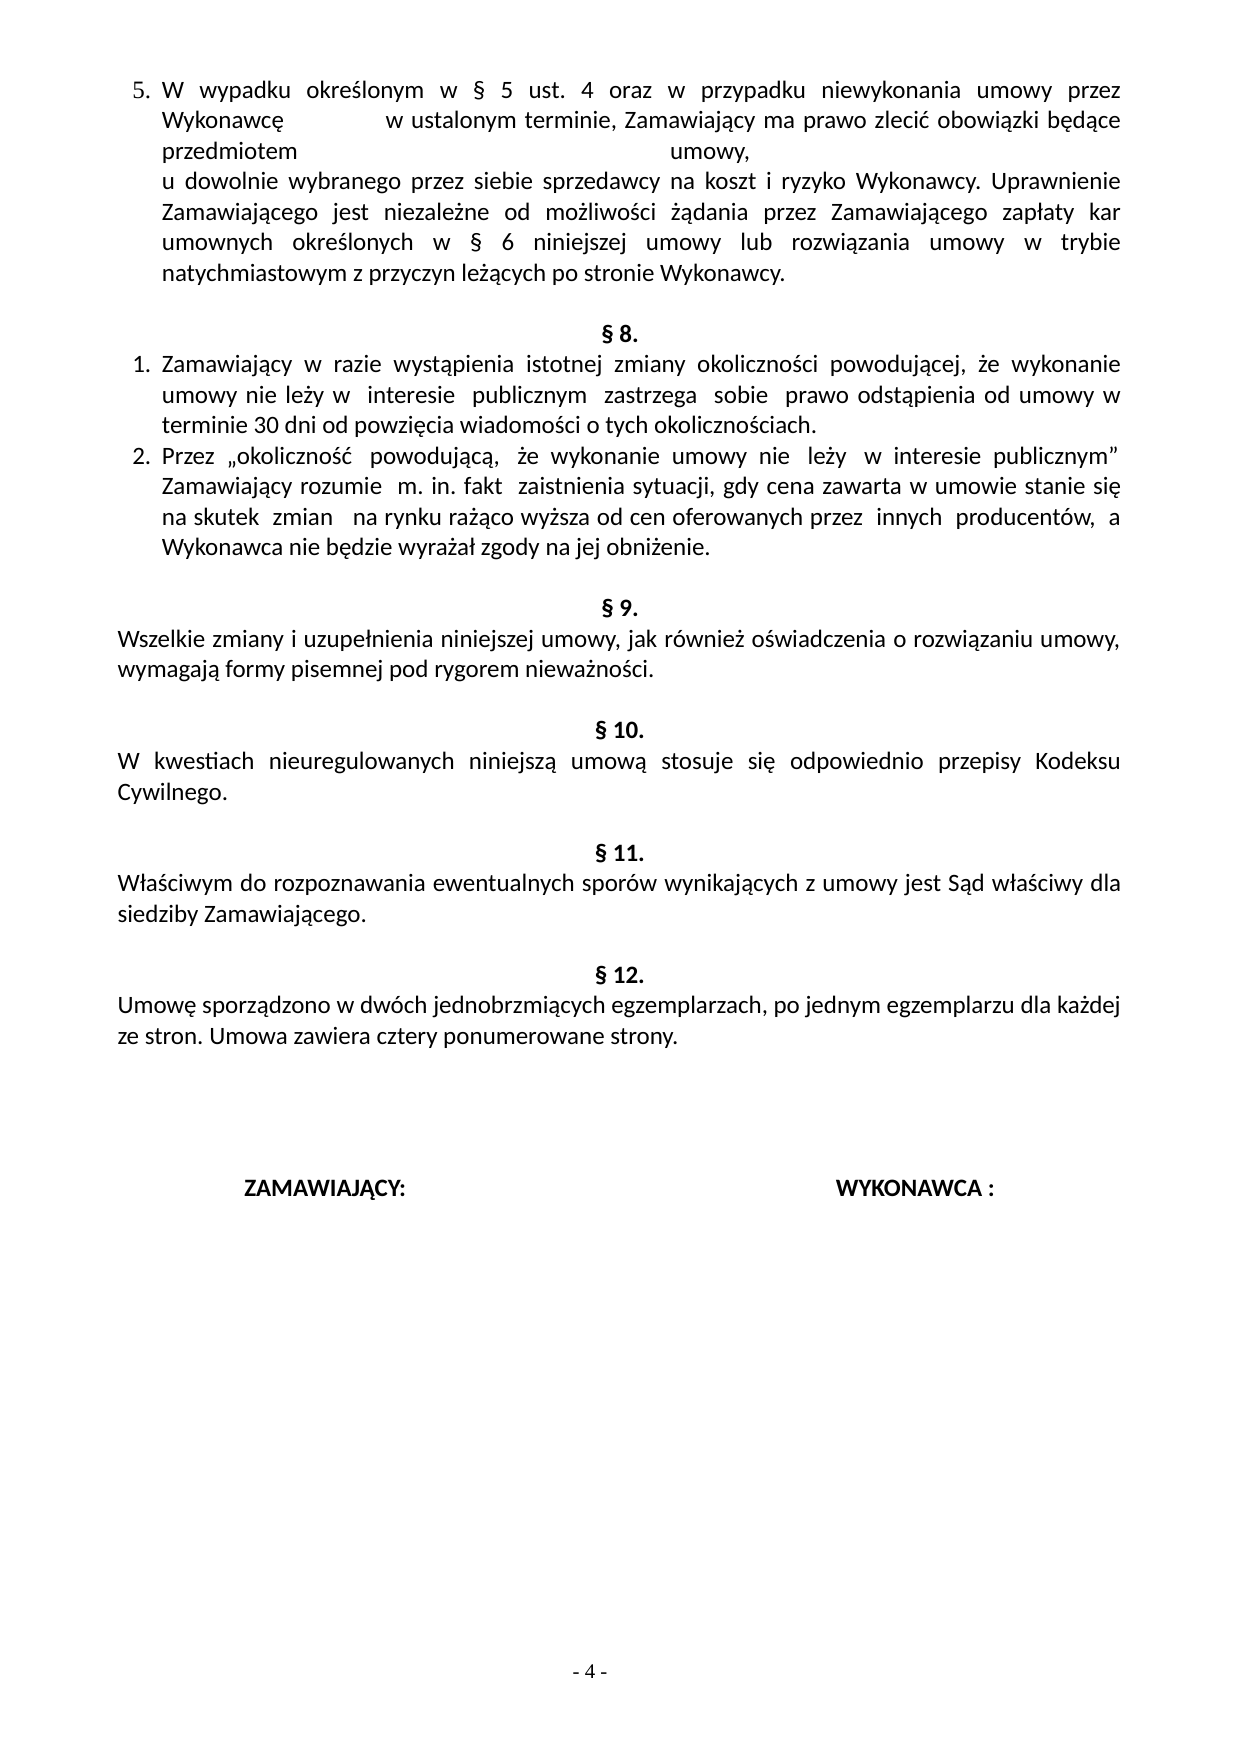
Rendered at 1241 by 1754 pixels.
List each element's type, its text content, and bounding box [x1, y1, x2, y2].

list W wypadku określonym w § 5 ust. 4 oraz w przypadku niewykonania umowy przez Wykonawcę w ustalonym terminie, Zamawiający ma prawo zlecić obowiązki będące przedmiotem umowy, u dowolnie wybranego przez siebie sprzedawcy na koszt i ryzyko Wykonawcy. Uprawnienie Zamawiającego jest niezależne od możliwości żądania przez Zamawiającego zapłaty kar umownych określonych w § 6 niniejszej umowy lub rozwiązania umowy w trybie natychmiastowym z przyczyn leżących po stronie Wykonawcy. [132, 74, 1122, 287]
text § 8. [117, 318, 1122, 348]
text W kwestiach nieuregulowanych niniejszą umową stosuje się odpowiednio przepisy Kodeksu Cywilnego. [117, 745, 1122, 806]
text Umowę sporządzono w dwóch jednobrzmiących egzemplarzach, po jednym egzemplarzu dla każdej ze stron. Umowa zawiera cztery ponumerowane strony. [117, 989, 1122, 1050]
text § 10. [117, 715, 1122, 745]
list Zamawiający w razie wystąpienia istotnej zmiany okoliczności powodującej, że wykonanie umowy nie leży w interesie publicznym zastrzega sobie prawo odstąpienia od umowy w terminie 30 dni od powzięcia wiadomości o tych okolicznościach. [132, 348, 1122, 440]
text Wszelkie zmiany i uzupełnienia niniejszej umowy, jak również oświadczenia o rozwiązaniu umowy, wymagają formy pisemnej pod rygorem nieważności. [117, 623, 1122, 684]
text § 11. [117, 837, 1122, 867]
text § 9. [117, 593, 1122, 623]
list Przez „okoliczność powodującą, że wykonanie umowy nie leży w interesie publicznym” Zamawiający rozumie m. in. fakt zaistnienia sytuacji, gdy cena zawarta w umowie stanie się na skutek zmian na rynku rażąco wyższa od cen oferowanych przez innych producentów, a Wykonawca nie będzie wyrażał zgody na jej obniżenie. [132, 440, 1122, 562]
text Właściwym do rozpoznawania ewentualnych sporów wynikających z umowy jest Sąd właściwy dla siedziby Zamawiającego. [117, 867, 1122, 928]
text § 12. [117, 959, 1122, 989]
text ZAMAWIAJĄCY: WYKONAWCA : [117, 1172, 1122, 1203]
